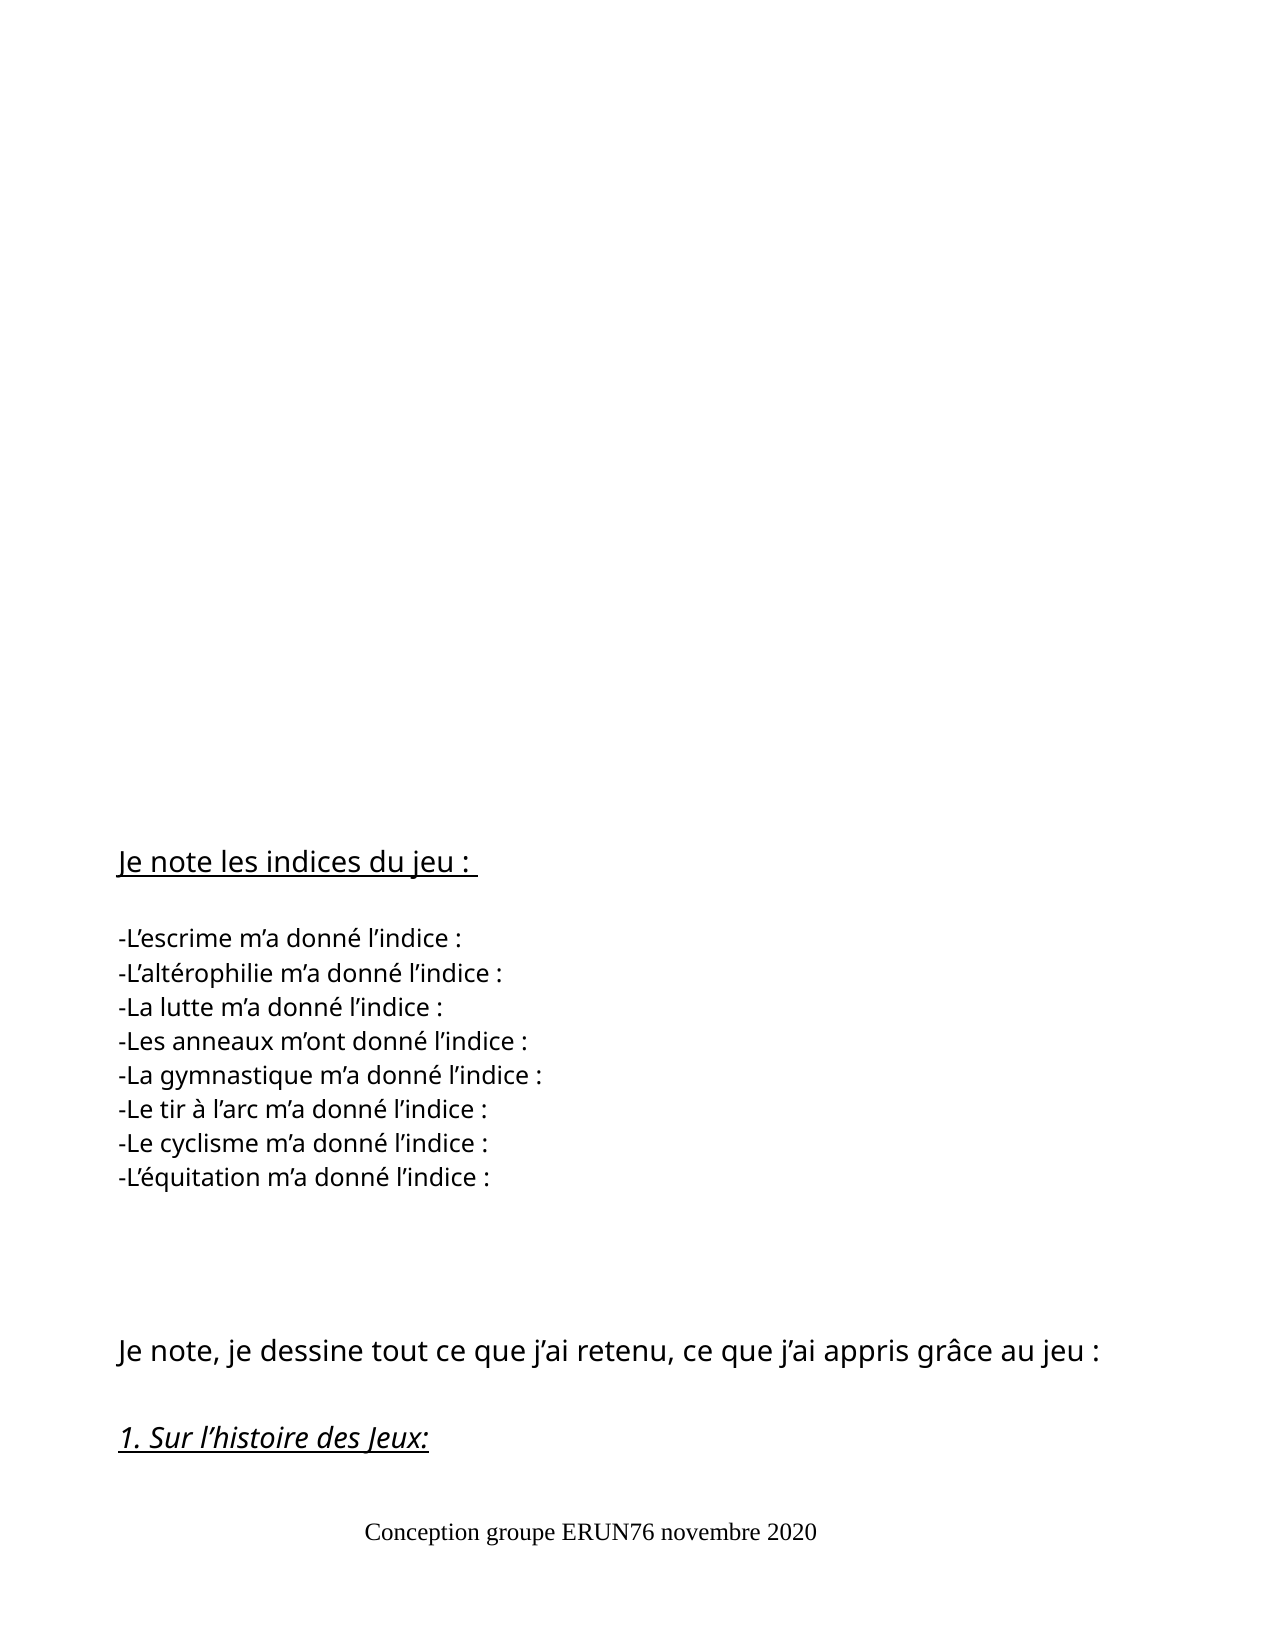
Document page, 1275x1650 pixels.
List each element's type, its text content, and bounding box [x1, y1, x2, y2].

text -Les anneaux m’ont donné l’indice : [118, 1023, 1157, 1057]
text -La gymnastique m’a donné l’indice : [118, 1057, 1157, 1091]
text Je note les indices du jeu : [118, 842, 1157, 881]
text -L’escrime m’a donné l’indice : [118, 921, 1157, 955]
text Je note, je dessine tout ce que j’ai retenu, ce que j’ai appris grâce au jeu : [118, 1330, 1157, 1369]
text 1. Sur l’histoire des Jeux: [118, 1417, 1157, 1457]
text -Le cyclisme m’a donné l’indice : [118, 1126, 1157, 1159]
text -La lutte m’a donné l’indice : [118, 989, 1157, 1023]
text -Le tir à l’arc m’a donné l’indice : [118, 1091, 1157, 1126]
text -L’équitation m’a donné l’indice : [118, 1159, 1157, 1194]
text -L’altérophilie m’a donné l’indice : [118, 955, 1157, 989]
